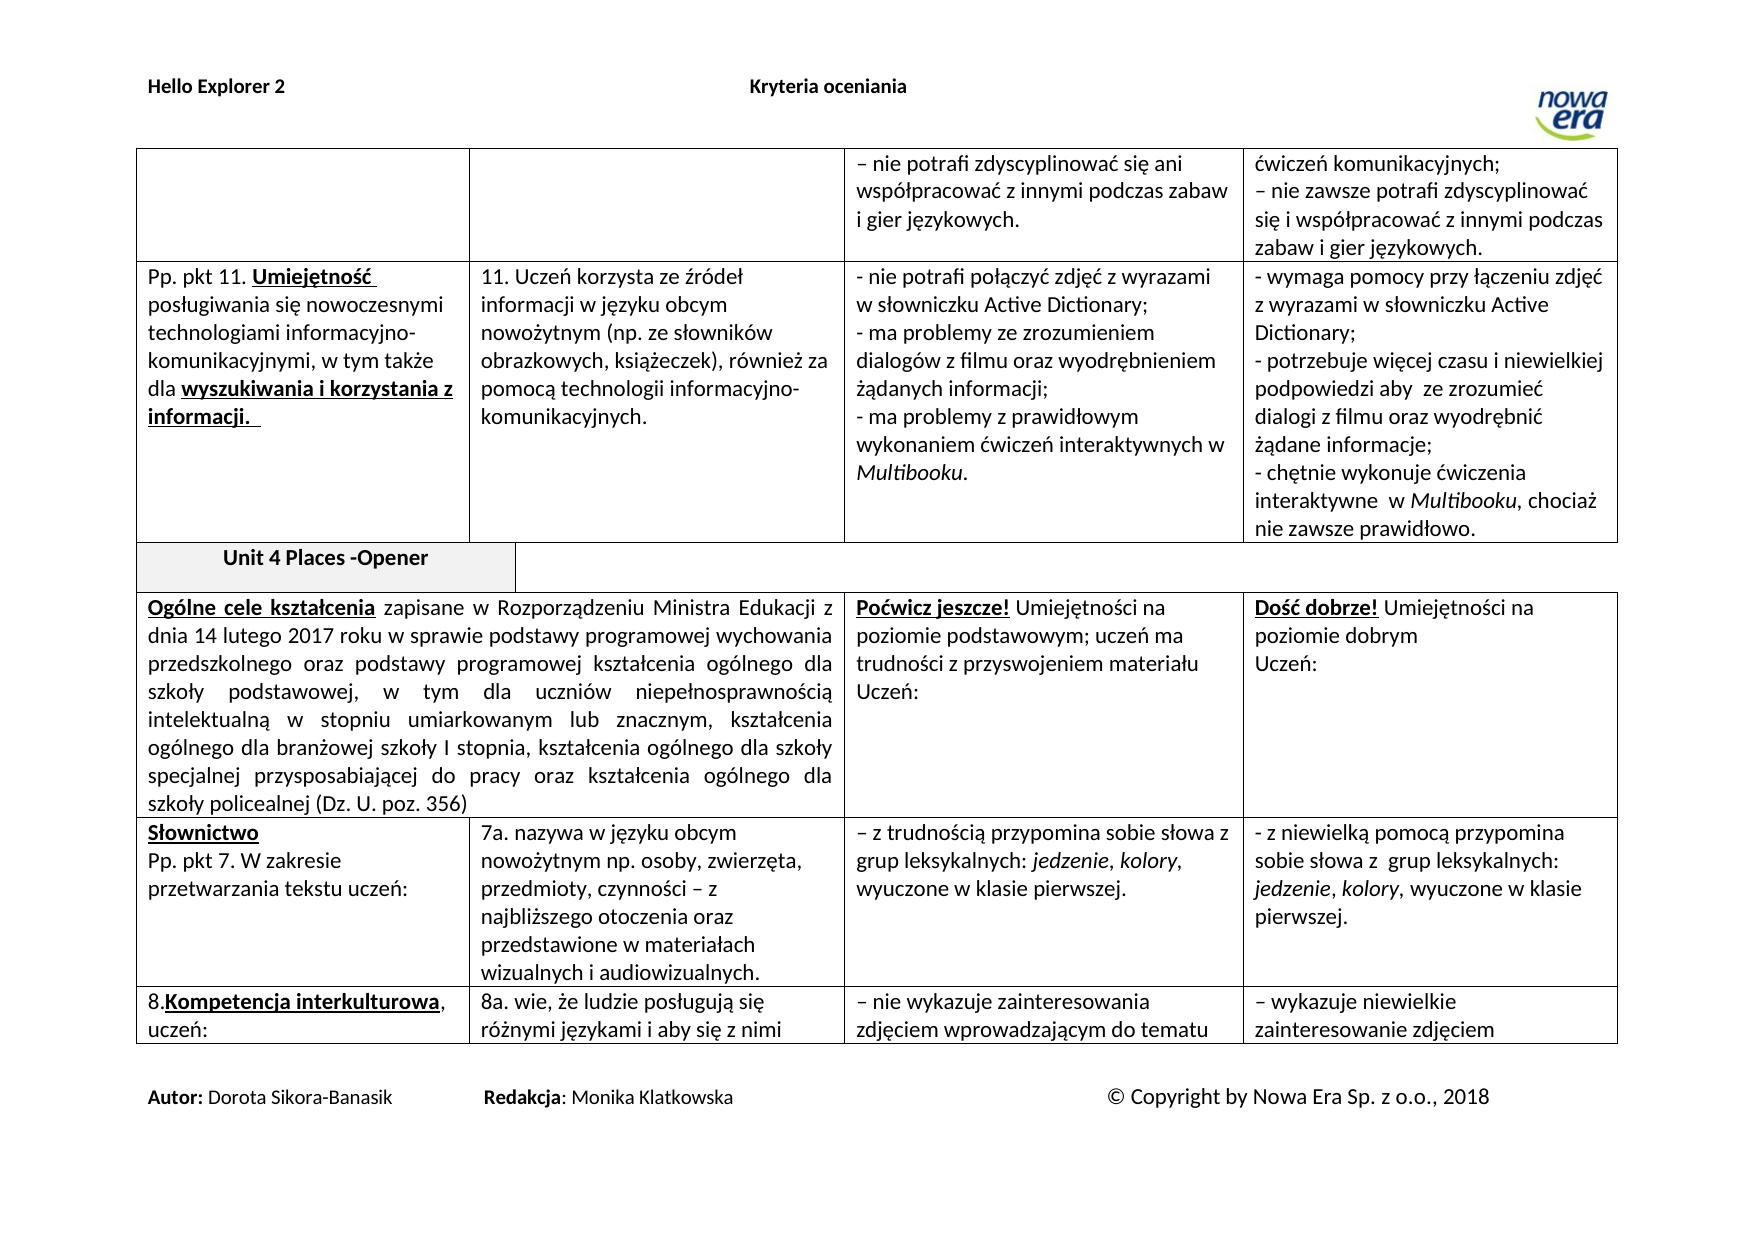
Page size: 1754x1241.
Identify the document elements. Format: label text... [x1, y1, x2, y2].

picture [1526, 83, 1621, 148]
table_cell - nie potrafi połączyć zdjęć z wyrazami w słowniczku Active Dictionary; - ma problemy ze zrozumieniem dialogów z filmu oraz wyodrębnieniem żądanych informacji; - ma problemy z prawidłowym wykonaniem ćwiczeń interaktywnych w Multibooku. [845, 262, 1243, 542]
table_cell - z niewielką pomocą przypomina sobie słowa z grup leksykalnych: jedzenie, kolory, wyuczone w klasie pierwszej. [1244, 818, 1617, 986]
table_cell Pp. pkt 11. Umiejętność posługiwania się nowoczesnymi technologiami informacyjno-komunikacyjnymi, w tym także dla wyszukiwania i korzystania z informacji. [137, 262, 469, 542]
table_cell Ogólne cele kształcenia zapisane w Rozporządzeniu Ministra Edukacji z dnia 14 lutego 2017 roku w sprawie podstawy programowej wychowania przedszkolnego oraz podstawy programowej kształcenia ogólnego dla szkoły podstawowej, w tym dla uczniów niepełnosprawnością intelektualną w stopniu umiarkowanym lub znacznym, kształcenia ogólnego dla branżowej szkoły I stopnia, kształcenia ogólnego dla szkoły specjalnej przysposabiającej do pracy oraz kształcenia ogólnego dla szkoły policealnej (Dz. U. poz. 356) [137, 593, 844, 817]
table_cell 7a. nazywa w języku obcym nowożytnym np. osoby, zwierzęta, przedmioty, czynności – z najbliższego otoczenia oraz przedstawione w materiałach wizualnych i audiowizualnych. [470, 818, 844, 986]
table_cell Unit 4 Places -Opener [137, 543, 515, 592]
table_cell – nie potrafi zdyscyplinować się ani współpracować z innymi podczas zabaw i gier językowych. [845, 149, 1243, 261]
table_cell [137, 149, 469, 261]
table_cell 8a. wie, że ludzie posługują się różnymi językami i aby się z nimi [470, 987, 844, 1043]
table_cell – z trudnością przypomina sobie słowa z grup leksykalnych: jedzenie, kolory, wyuczone w klasie pierwszej. [845, 818, 1243, 986]
table_cell ćwiczeń komunikacyjnych; – nie zawsze potrafi zdyscyplinować się i współpracować z innymi podczas zabaw i gier językowych. [1244, 149, 1617, 261]
table_cell [470, 149, 844, 261]
table_cell 8.Kompetencja interkulturowa, uczeń: [137, 987, 469, 1043]
table_cell Dość dobrze! Umiejętności na poziomie dobrym Uczeń: [1244, 593, 1617, 817]
table_cell 11. Uczeń korzysta ze źródeł informacji w języku obcym nowożytnym (np. ze słowników obrazkowych, książeczek), również za pomocą technologii informacyjno-komunikacyjnych. [470, 262, 844, 542]
table_cell Poćwicz jeszcze! Umiejętności na poziomie podstawowym; uczeń ma trudności z przyswojeniem materiału Uczeń: [845, 593, 1243, 817]
table_cell - wymaga pomocy przy łączeniu zdjęć z wyrazami w słowniczku Active Dictionary; - potrzebuje więcej czasu i niewielkiej podpowiedzi aby ze zrozumieć dialogi z filmu oraz wyodrębnić żądane informacje; - chętnie wykonuje ćwiczenia interaktywne w Multibooku, chociaż nie zawsze prawidłowo. [1244, 262, 1617, 542]
table_cell – nie wykazuje zainteresowania zdjęciem wprowadzającym do tematu [845, 987, 1243, 1043]
table_cell Słownictwo Pp. pkt 7. W zakresie przetwarzania tekstu uczeń: [137, 818, 469, 986]
table_cell – wykazuje niewielkie zainteresowanie zdjęciem [1244, 987, 1617, 1043]
